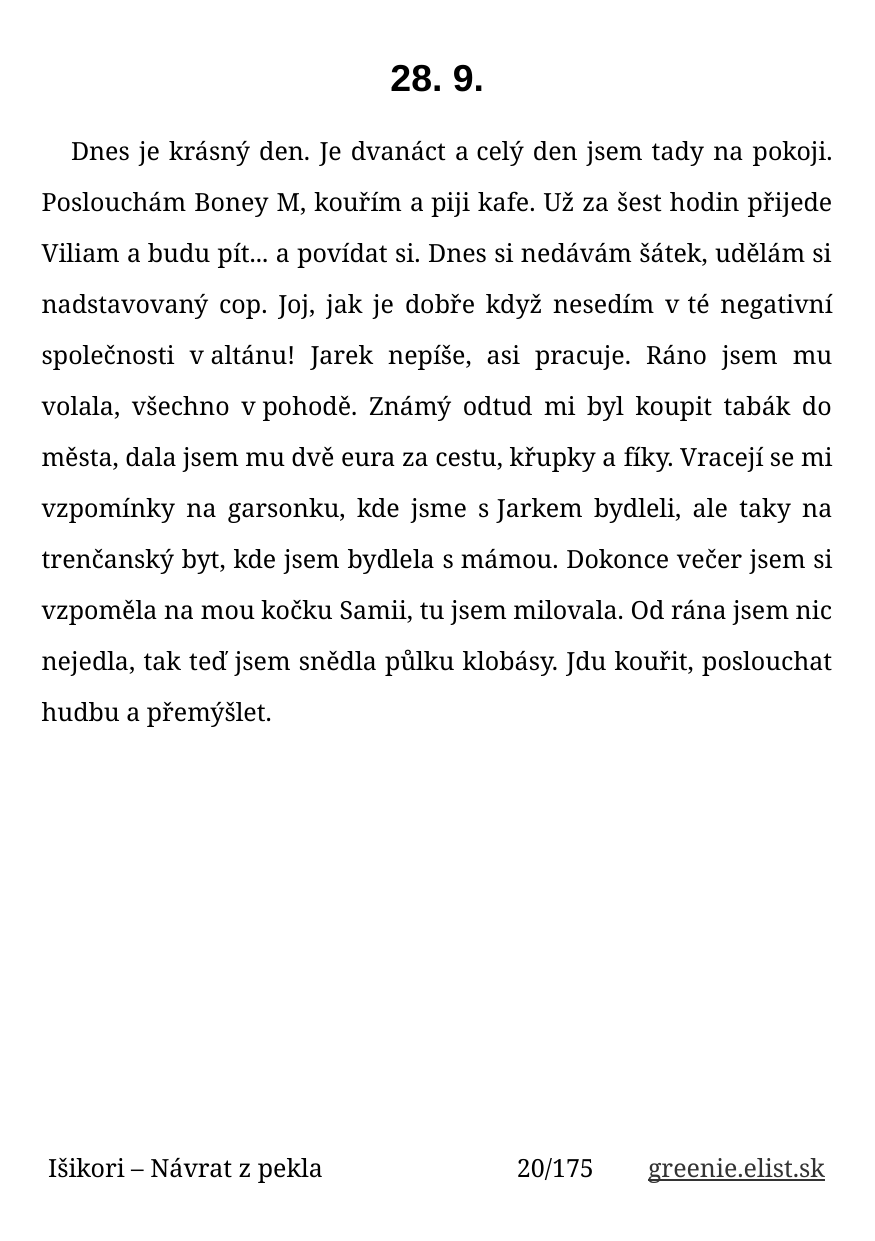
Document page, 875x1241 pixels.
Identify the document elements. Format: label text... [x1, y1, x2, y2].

subtitle 28. 9. [41, 56, 833, 99]
text Dnes je krásný den. Je dvanáct a celý den jsem tady na pokoji. Poslouchám Boney M, kouřím a piji kafe. Už za šest hodin přijede Viliam a budu pít... a povídat si. Dnes si nedávám šátek, udělám si nadstavovaný cop. Joj, jak je dobře když nesedím v té negativní společnosti v altánu! Jarek nepíše, asi pracuje. Ráno jsem mu volala, všechno v pohodě. Známý odtud mi byl koupit tabák do města, dala jsem mu dvě eura za cestu, křupky a fíky. Vracejí se mi vzpomínky na garsonku, kde jsme s Jarkem bydleli, ale taky na trenčanský byt, kde jsem bydlela s mámou. Dokonce večer jsem si vzpoměla na mou kočku Samii, tu jsem milovala. Od rána jsem nic nejedla, tak teď jsem snědla půlku klobásy. Jdu kouřit, poslouchat hudbu a přemýšlet. [41, 133, 833, 729]
